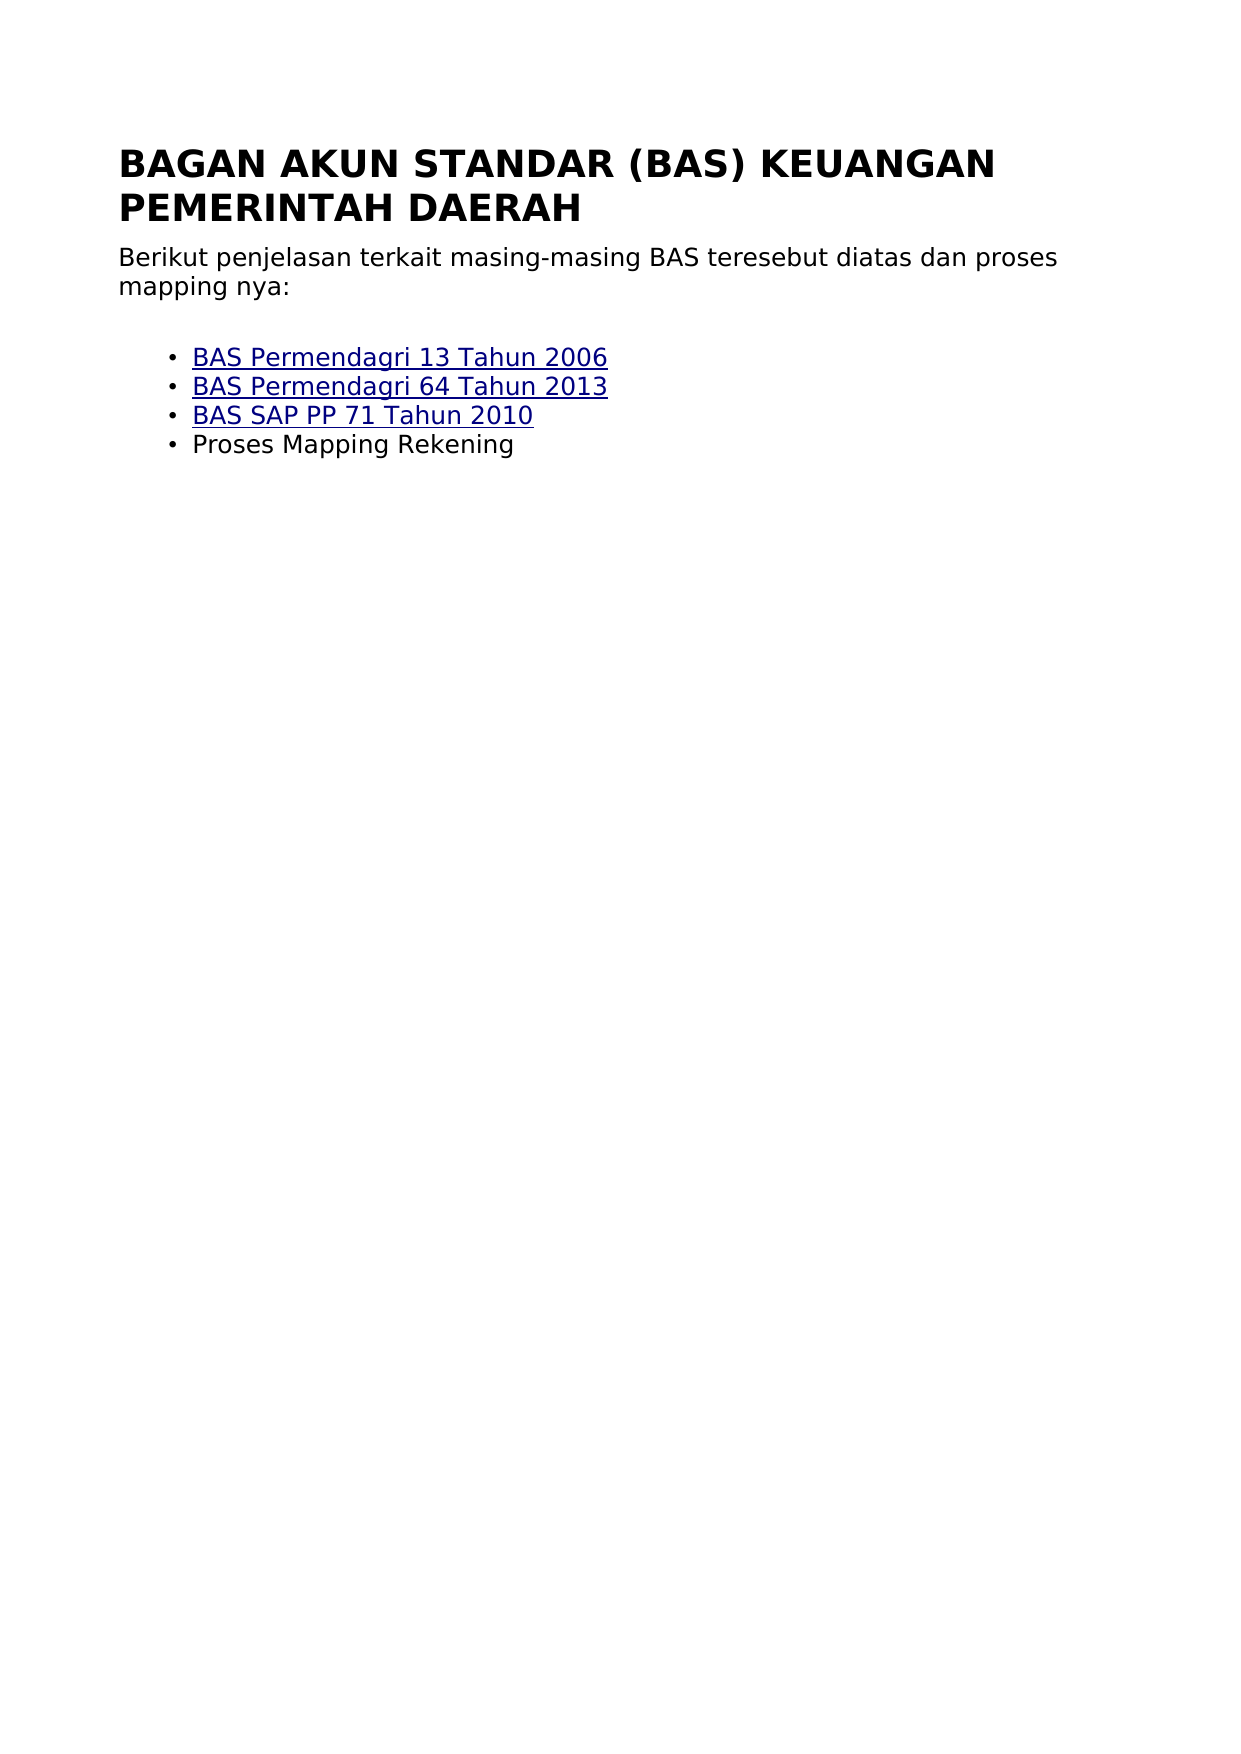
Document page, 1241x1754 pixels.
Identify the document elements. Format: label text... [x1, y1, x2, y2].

list Proses Mapping Rekening [177, 431, 1122, 460]
list BAS Permendagri 64 Tahun 2013 [177, 372, 1122, 402]
text Berikut penjelasan terkait masing-masing BAS teresebut diatas dan proses mapping nya: [118, 243, 1122, 301]
subtitle BAGAN AKUN STANDAR (BAS) KEUANGAN PEMERINTAH DAERAH [118, 143, 1122, 230]
list BAS SAP PP 71 Tahun 2010 [177, 402, 1122, 431]
list BAS Permendagri 13 Tahun 2006 [177, 343, 1122, 372]
